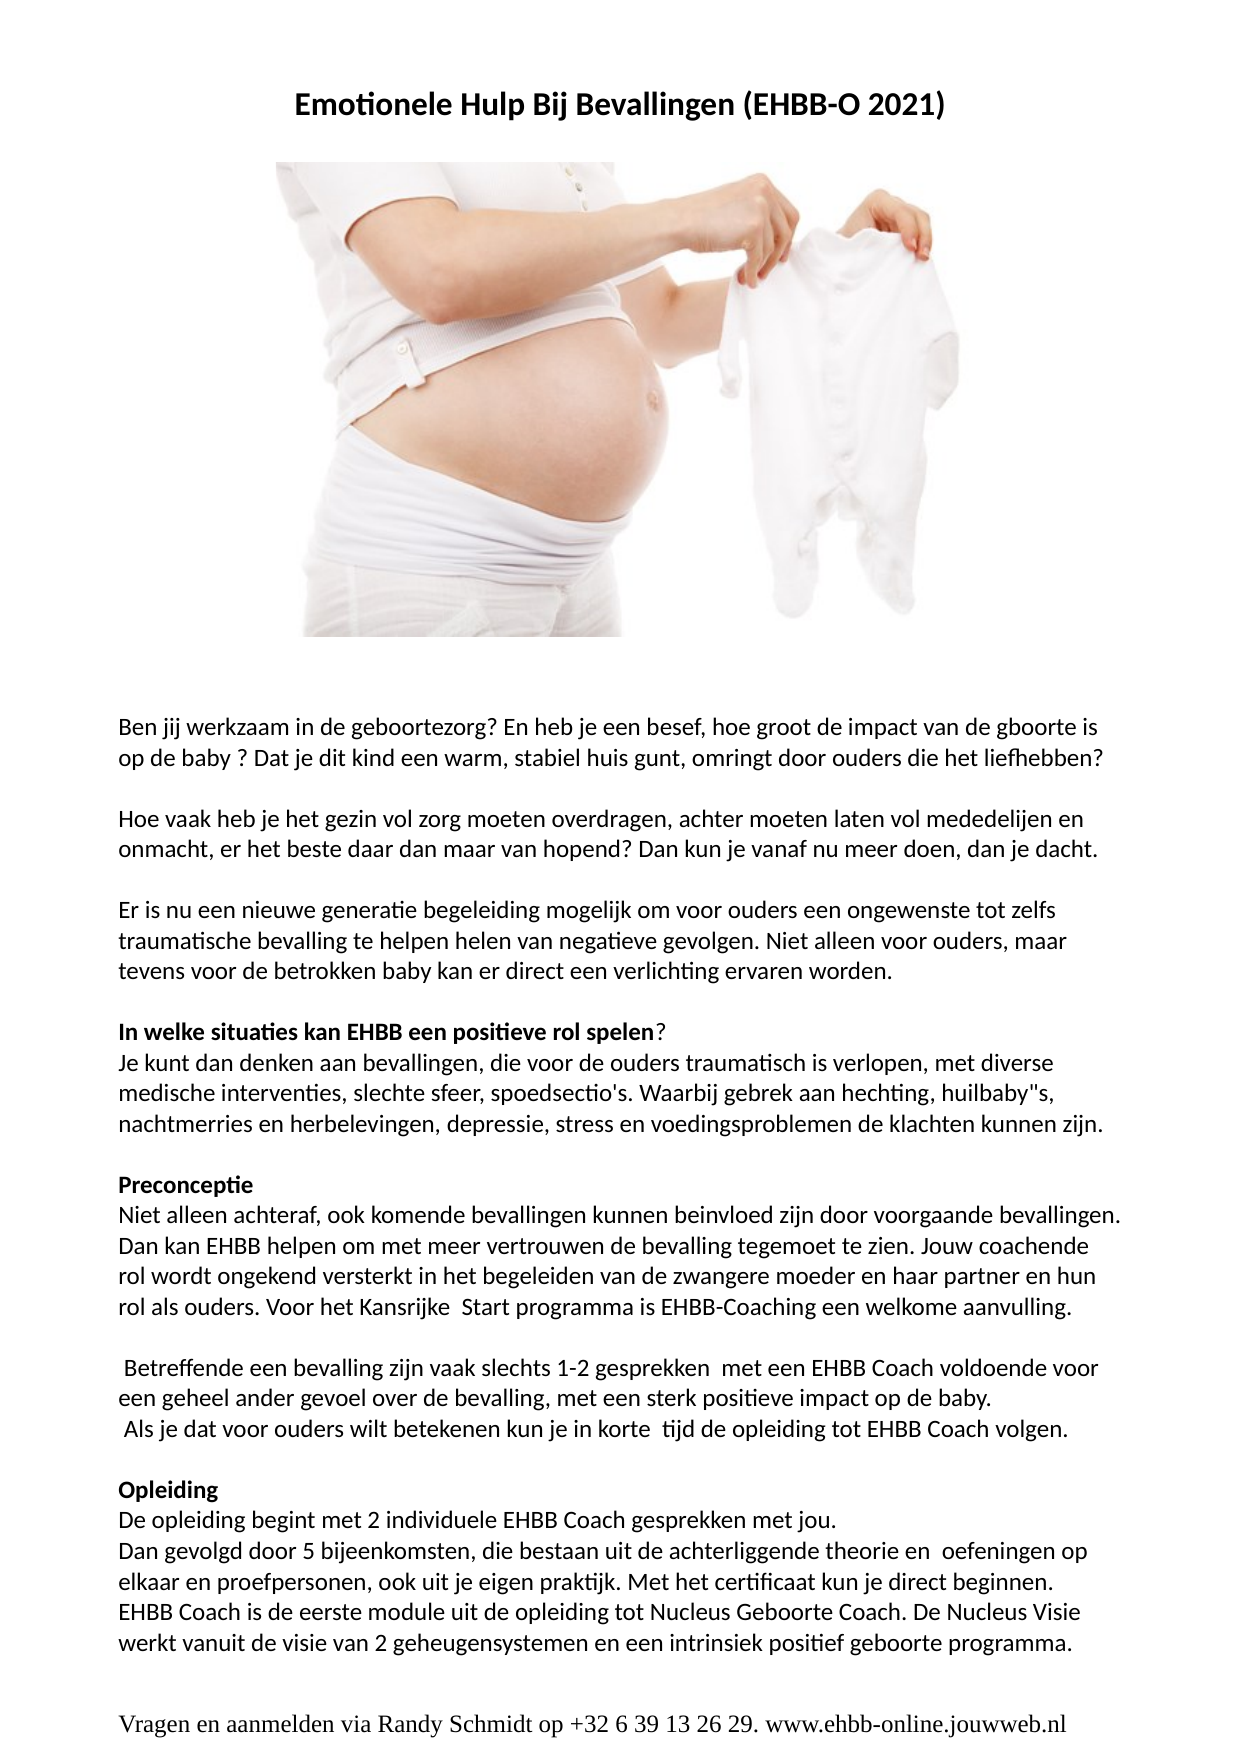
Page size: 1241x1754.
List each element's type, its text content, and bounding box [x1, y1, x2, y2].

text Ben jij werkzaam in de geboortezorg? En heb je een besef, hoe groot de impact van de gboorte is op de baby ? Dat je dit kind een warm, stabiel huis gunt, omringt door ouders die het liefhebben? [118, 711, 1122, 772]
text Opleiding [118, 1474, 1122, 1505]
text EHBB Coach is de eerste module uit de opleiding tot Nucleus Geboorte Coach. De Nucleus Visie werkt vanuit de visie van 2 geheugensystemen en een intrinsiek positief geboorte programma. [118, 1596, 1122, 1657]
text Je kunt dan denken aan bevallingen, die voor de ouders traumatisch is verlopen, met diverse medische interventies, slechte sfeer, spoedsectio's. Waarbij gebrek aan hechting, huilbaby"s, nachtmerries en herbelevingen, depressie, stress en voedingsproblemen de klachten kunnen zijn. [118, 1047, 1122, 1138]
text Er is nu een nieuwe generatie begeleiding mogelijk om voor ouders een ongewenste tot zelfs traumatische bevalling te helpen helen van negatieve gevolgen. Niet alleen voor ouders, maar tevens voor de betrokken baby kan er direct een verlichting ervaren worden. [118, 894, 1122, 986]
text Betreffende een bevalling zijn vaak slechts 1-2 gesprekken met een EHBB Coach voldoende voor een geheel ander gevoel over de bevalling, met een sterk positieve impact op de baby. [118, 1352, 1122, 1413]
text Preconceptie [118, 1169, 1122, 1199]
text In welke situaties kan EHBB een positieve rol spelen? [118, 1016, 1122, 1047]
text Dan gevolgd door 5 bijeenkomsten, die bestaan uit de achterliggende theorie en oefeningen op elkaar en proefpersonen, ook uit je eigen praktijk. Met het certificaat kun je direct beginnen. [118, 1535, 1122, 1596]
text Hoe vaak heb je het gezin vol zorg moeten overdragen, achter moeten laten vol mededelijen en onmacht, er het beste daar dan maar van hopend? Dan kun je vanaf nu meer doen, dan je dacht. [118, 803, 1122, 864]
picture [275, 162, 988, 637]
text De opleiding begint met 2 individuele EHBB Coach gesprekken met jou. [118, 1505, 1122, 1535]
text Niet alleen achteraf, ook komende bevallingen kunnen beinvloed zijn door voorgaande bevallingen. Dan kan EHBB helpen om met meer vertrouwen de bevalling tegemoet te zien. Jouw coachende rol wordt ongekend versterkt in het begeleiden van de zwangere moeder en haar partner en hun rol als ouders. Voor het Kansrijke Start programma is EHBB-Coaching een welkome aanvulling. [118, 1199, 1122, 1322]
text Als je dat voor ouders wilt betekenen kun je in korte tijd de opleiding tot EHBB Coach volgen. [118, 1413, 1122, 1444]
